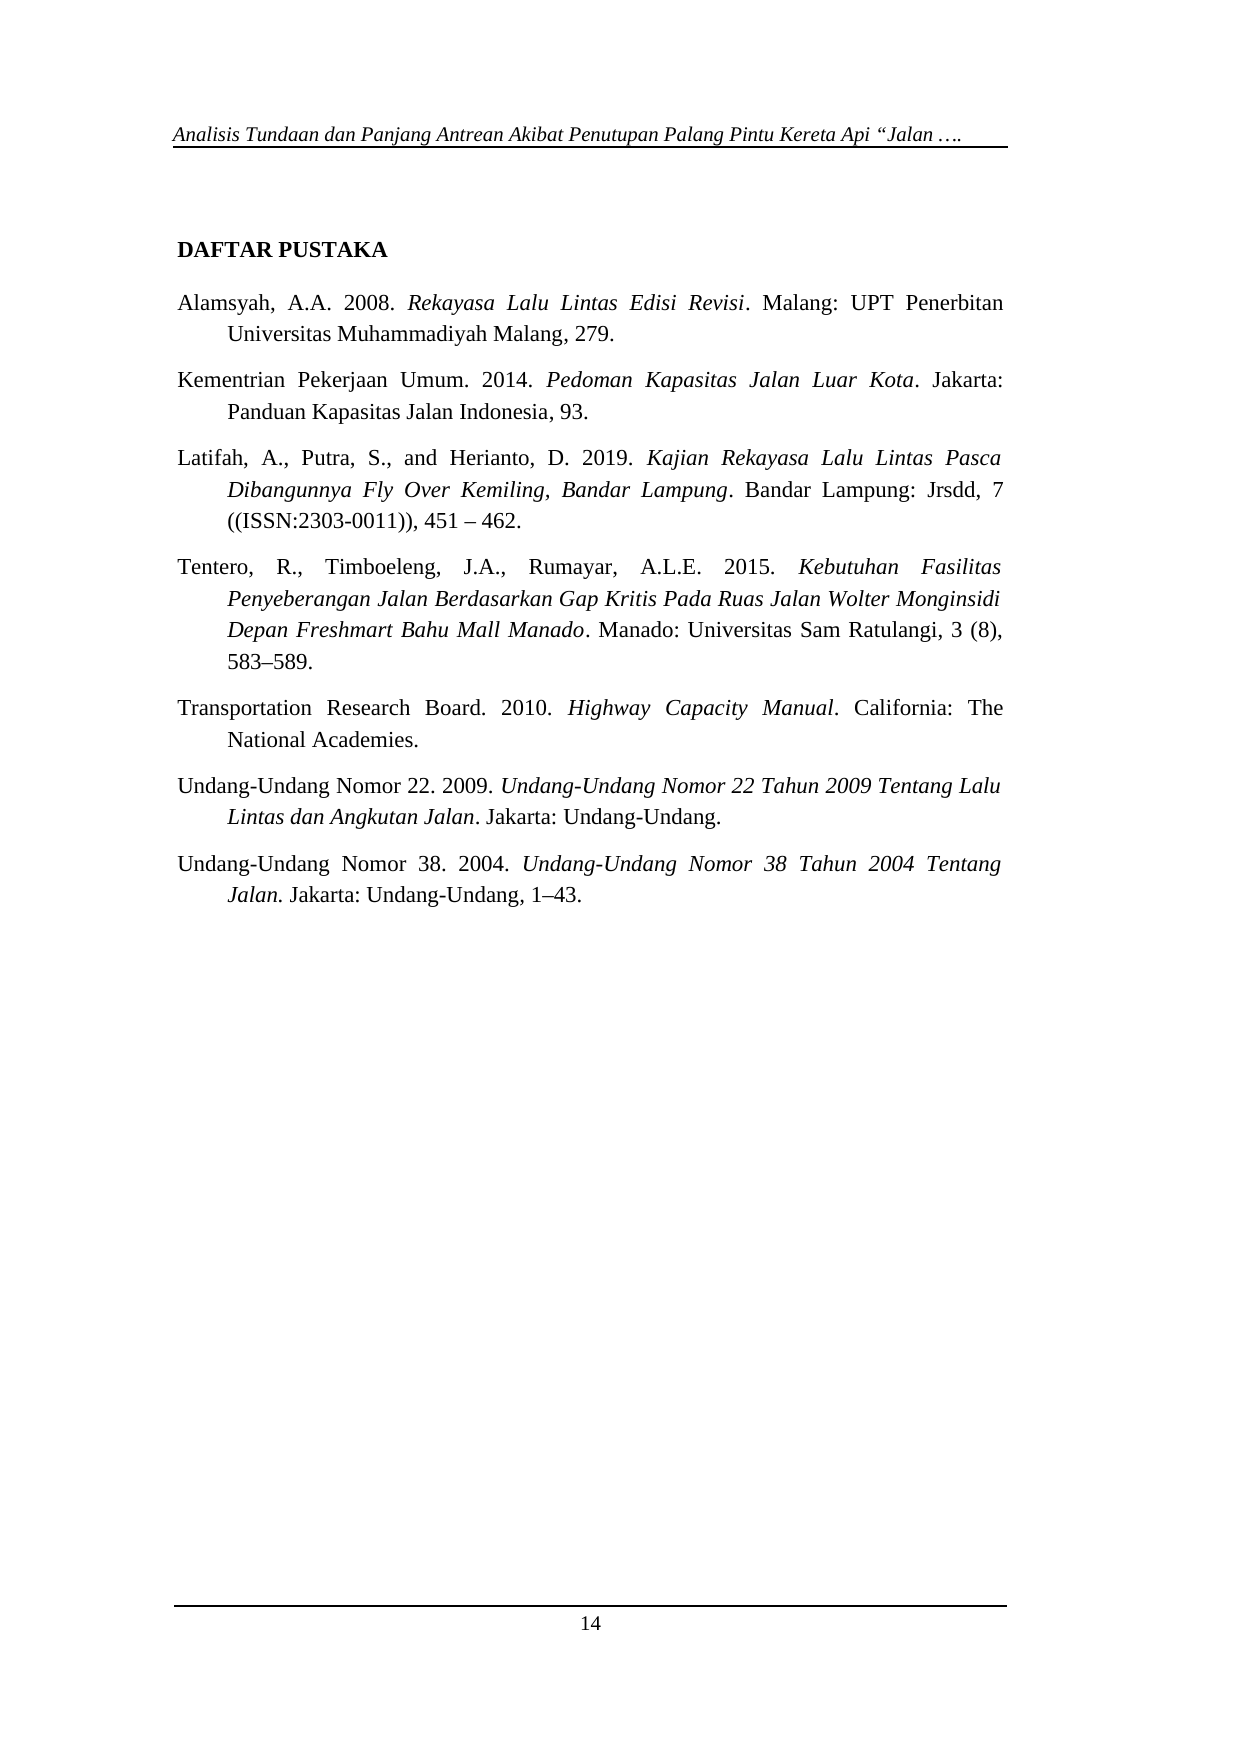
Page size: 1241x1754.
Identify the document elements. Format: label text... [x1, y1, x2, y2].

list DAFTAR PUSTAKA [177, 236, 1003, 262]
text Tentero, R., Timboeleng, J.A., Rumayar, A.L.E. 2015. Kebutuhan Fasilitas Penyeberangan Jalan Berdasarkan Gap Kritis Pada Ruas Jalan Wolter Monginsidi Depan Freshmart Bahu Mall Manado. Manado: Universitas Sam Ratulangi, 3 (8), 583–589. [177, 553, 1003, 674]
text Alamsyah, A.A. 2008. Rekayasa Lalu Lintas Edisi Revisi. Malang: UPT Penerbitan Universitas Muhammadiyah Malang, 279. [177, 289, 1003, 347]
text Latifah, A., Putra, S., and Herianto, D. 2019. Kajian Rekayasa Lalu Lintas Pasca Dibangunnya Fly Over Kemiling, Bandar Lampung. Bandar Lampung: Jrsdd, 7 ((ISSN:2303-0011)), 451 – 462. [177, 444, 1003, 533]
text Undang-Undang Nomor 22. 2009. Undang-Undang Nomor 22 Tahun 2009 Tentang Lalu Lintas dan Angkutan Jalan. Jakarta: Undang-Undang. [177, 772, 1003, 830]
text Transportation Research Board. 2010. Highway Capacity Manual. California: The National Academies. [177, 694, 1003, 752]
text Undang-Undang Nomor 38. 2004. Undang-Undang Nomor 38 Tahun 2004 Tentang Jalan. Jakarta: Undang-Undang, 1–43. [177, 849, 1003, 907]
text Kementrian Pekerjaan Umum. 2014. Pedoman Kapasitas Jalan Luar Kota. Jakarta: Panduan Kapasitas Jalan Indonesia, 93. [177, 366, 1003, 424]
